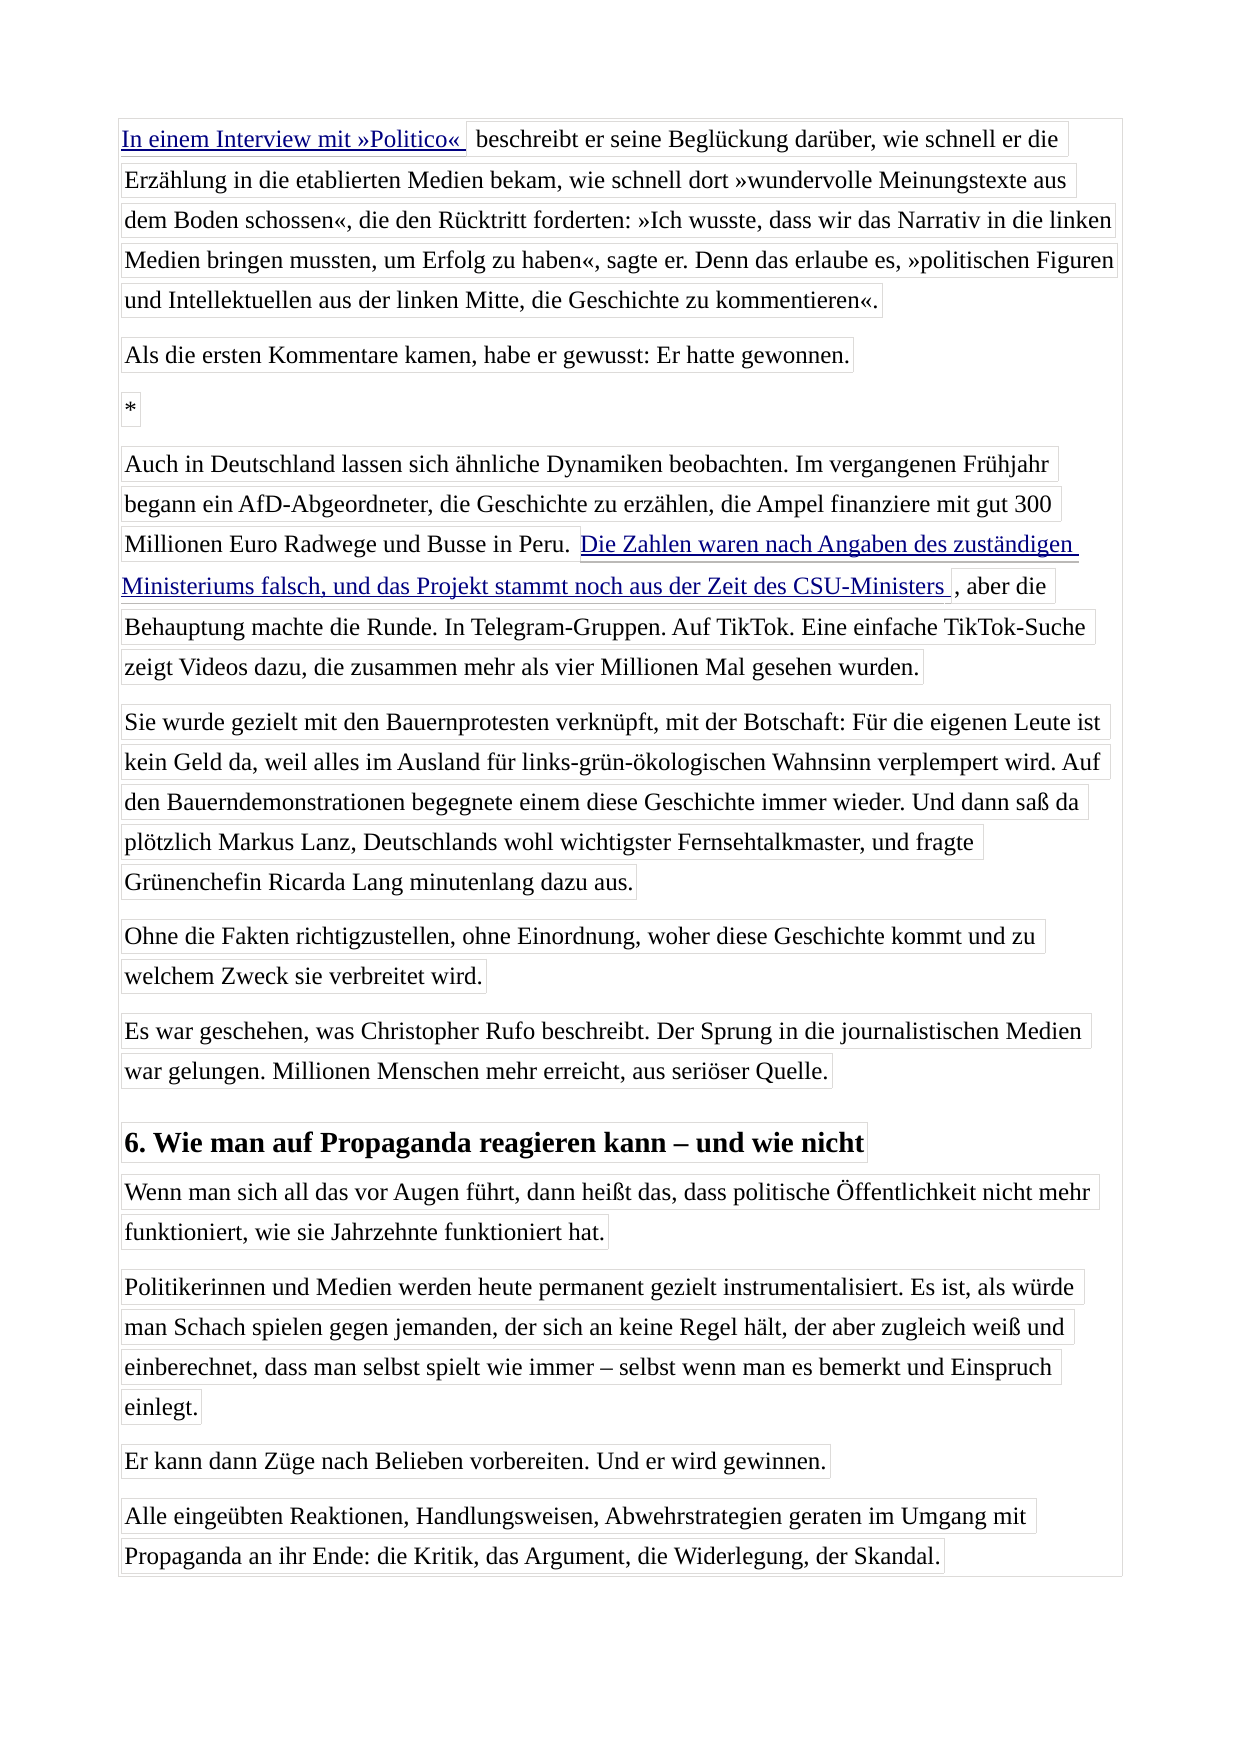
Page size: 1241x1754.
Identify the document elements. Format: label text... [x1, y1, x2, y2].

text Wenn man sich all das vor Augen führt, dann heißt das, dass politische Öffentlichkeit nicht mehr funktioniert, wie sie Jahrzehnte funktioniert hat. [119, 1171, 1122, 1249]
text In einem Interview mit »Politico« beschreibt er seine Beglückung darüber, wie schnell er die Erzählung in die etablierten Medien bekam, wie schnell dort »wundervolle Meinungstexte aus dem Boden schossen«, die den Rücktritt forderten: »Ich wusste, dass wir das Narrativ in die linken Medien bringen mussten, um Erfolg zu haben«, sagte er. Denn das erlaube es, »politischen Figuren und Intellektuellen aus der linken Mitte, die Geschichte zu kommentieren«. [119, 119, 1122, 317]
subtitle 6. Wie man auf Propaganda reagieren kann – und wie nicht [119, 1119, 1122, 1162]
text Sie wurde gezielt mit den Bauernprotesten verknüpft, mit der Botschaft: Für die eigenen Leute ist kein Geld da, weil alles im Ausland für links-grün-ökologischen Wahnsinn verplempert wird. Auf den Bauerndemonstrationen begegnete einem diese Geschichte immer wieder. Und dann saß da plötzlich Markus Lanz, Deutschlands wohl wichtigster Fernsehtalkmaster, und fragte Grünenchefin Ricarda Lang minutenlang dazu aus. [119, 701, 1122, 899]
text Als die ersten Kommentare kamen, habe er gewusst: Er hatte gewonnen. [119, 334, 1122, 372]
text Es war geschehen, was Christopher Rufo beschreibt. Der Sprung in die journalistischen Medien war gelungen. Millionen Menschen mehr erreicht, aus seriöser Quelle. [119, 1010, 1122, 1088]
text Auch in Deutschland lassen sich ähnliche Dynamiken beobachten. Im vergangenen Frühjahr begann ein AfD-Abgeordneter, die Geschichte zu erzählen, die Ampel finanziere mit gut 300 Millionen Euro Radwege und Busse in Peru. Die Zahlen waren nach Angaben des zuständigen Ministeriums falsch, und das Projekt stammt noch aus der Zeit des CSU-Ministers , aber die Behauptung machte die Runde. In Telegram-Gruppen. Auf TikTok. Eine einfache TikTok-Suche zeigt Videos dazu, die zusammen mehr als vier Millionen Mal gesehen wurden. [119, 443, 1122, 684]
text Ohne die Fakten richtigzustellen, ohne Einordnung, woher diese Geschichte kommt und zu welchem Zweck sie verbreitet wird. [119, 915, 1122, 993]
text Alle eingeübten Reaktionen, Handlungsweisen, Abwehrstrategien geraten im Umgang mit Propaganda an ihr Ende: die Kritik, das Argument, die Widerlegung, der Skandal. [119, 1495, 1122, 1576]
text Politikerinnen und Medien werden heute permanent gezielt instrumentalisiert. Es ist, als würde man Schach spielen gegen jemanden, der sich an keine Regel hält, der aber zugleich weiß und einberechnet, dass man selbst spielt wie immer – selbst wenn man es bemerkt und Einspruch einlegt. [119, 1266, 1122, 1424]
text Er kann dann Züge nach Belieben vorbereiten. Und er wird gewinnen. [119, 1440, 1122, 1478]
text * [119, 389, 1122, 427]
